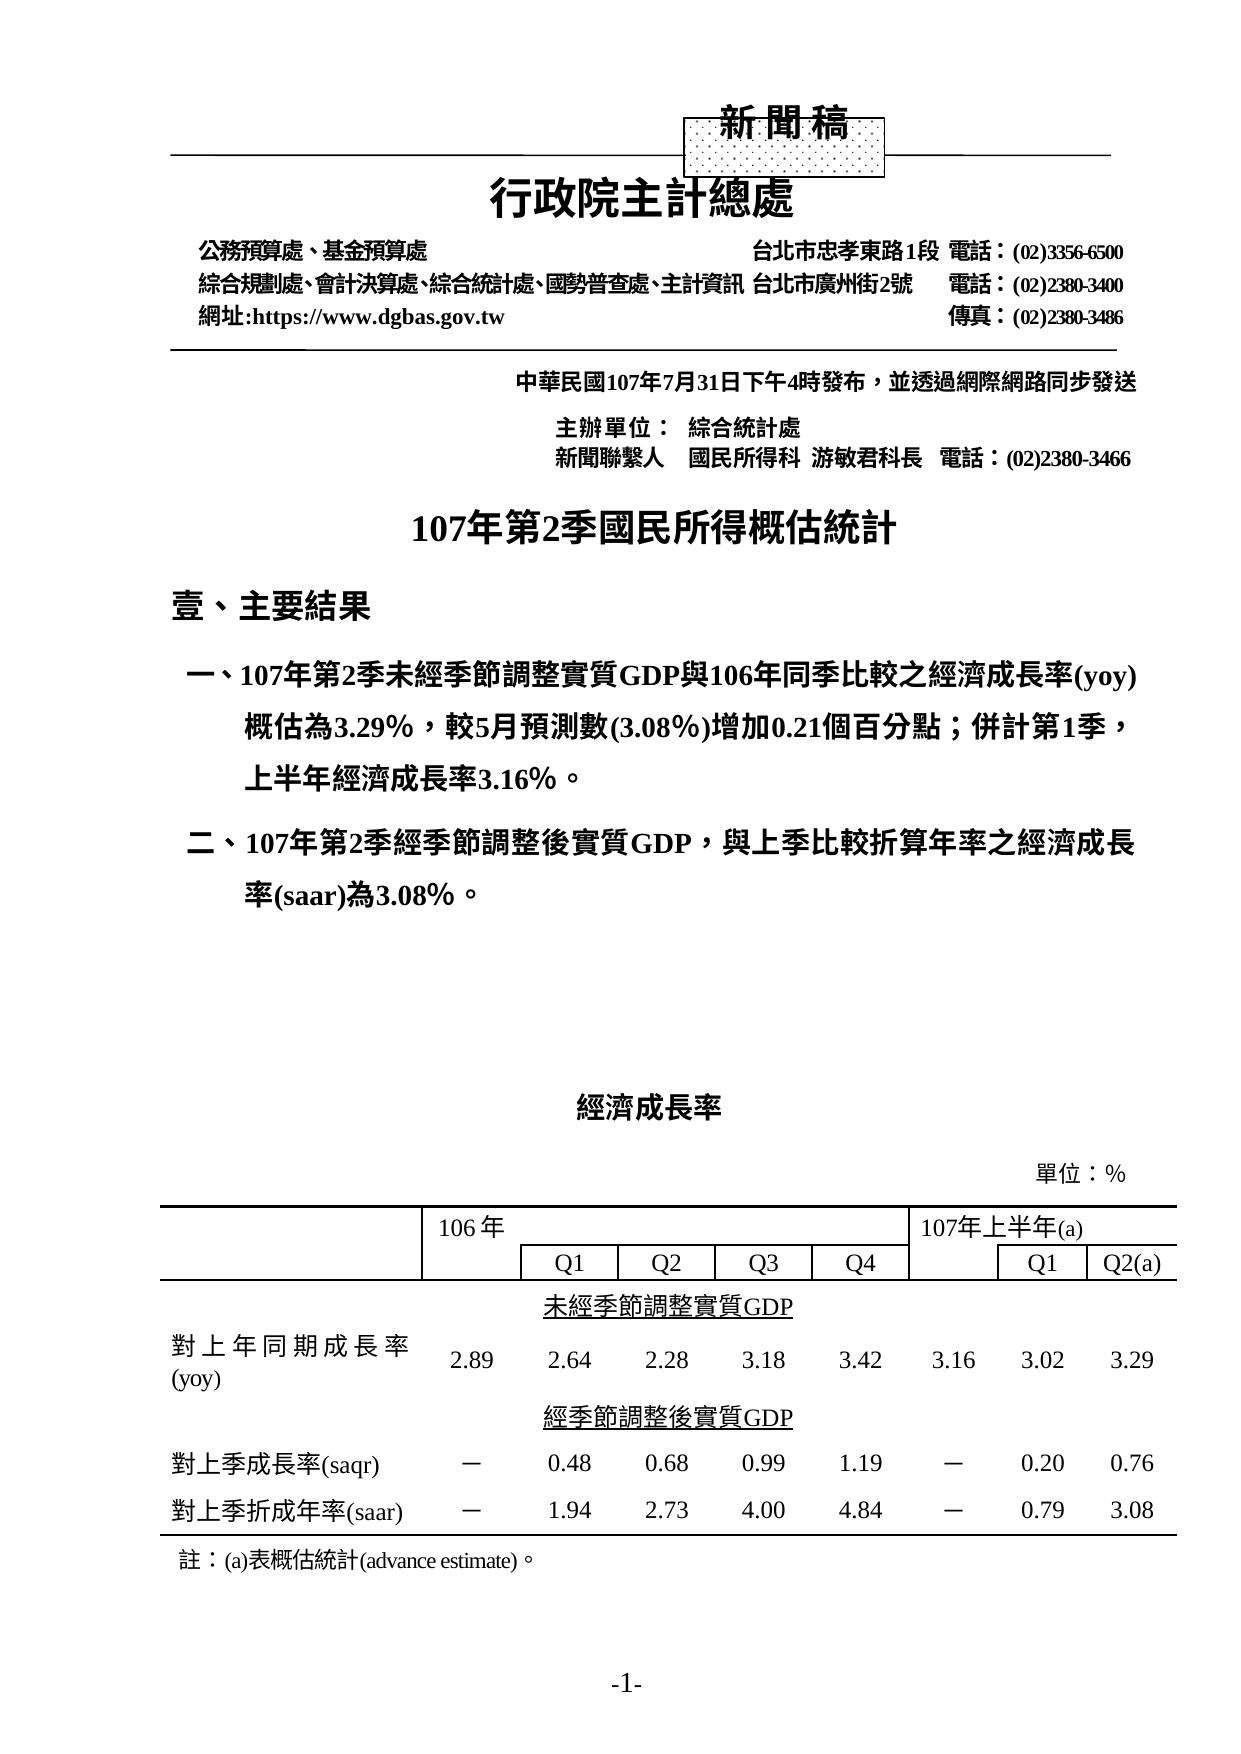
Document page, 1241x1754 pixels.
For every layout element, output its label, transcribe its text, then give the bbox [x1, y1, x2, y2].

table_header 公務預算處、基金預算處 [196, 235, 748, 267]
table_cell 傳真：(02)2380-3486 [946, 300, 1128, 332]
table_header 台北市忠孝東路1段1號 [748, 235, 946, 267]
table_cell 3.16 [909, 1327, 998, 1392]
table_cell 1.19 [812, 1439, 909, 1486]
table_cell 3.42 [812, 1327, 909, 1392]
table_cell [160, 1208, 421, 1279]
table_cell 3.18 [715, 1327, 812, 1392]
table_cell Q4 [813, 1246, 908, 1279]
table_cell 對上季成長率(saqr) [160, 1439, 422, 1486]
table_cell Q2 [619, 1246, 714, 1279]
table_cell 0.48 [521, 1439, 618, 1486]
text 行政院主計總處 [171, 185, 1113, 222]
picture [685, 119, 884, 176]
table_cell [910, 1244, 997, 1279]
table_cell Q1 [999, 1246, 1086, 1279]
text 107年第2季國民所得概估統計 [171, 483, 1137, 556]
table_cell 4.84 [812, 1486, 909, 1533]
table_cell 0.20 [998, 1439, 1087, 1486]
table_cell 綜合規劃處、會計決算處、綜合統計處、國勢普查處、主計資訊處 [196, 267, 748, 300]
table_header 經濟成長率 [160, 1072, 1138, 1139]
table_cell － [422, 1486, 521, 1533]
table_cell － [909, 1439, 998, 1486]
table_cell 對上季折成年率(saar) [160, 1486, 422, 1533]
table_cell 新聞聯繫人： [555, 441, 688, 470]
text 註：(a)表概估統計(advance estimate)。 [178, 1536, 1137, 1577]
table_cell 網址:https://www.dgbas.gov.tw [196, 300, 946, 332]
table_cell 0.79 [998, 1486, 1087, 1533]
table_cell [521, 1208, 908, 1244]
table_cell 單位：％ [160, 1139, 1138, 1205]
table_cell Q2(a) [1088, 1246, 1177, 1279]
subtitle 壹、主要結果 [171, 568, 1137, 631]
subtitle 二、107年第2季經季節調整後實質GDP，與上季比較折算年率之經濟成長率(saar)為3.08％。 [186, 812, 1137, 916]
table_cell 電話：(02)2380-3466 [939, 441, 1137, 470]
table_header [1139, 1072, 1177, 1139]
table_cell 游敏君科長 [811, 441, 939, 470]
table_cell 106年 [423, 1208, 521, 1244]
table_cell 0.68 [618, 1439, 715, 1486]
table_cell 電話：(02)2380-3400 [946, 267, 1128, 300]
table_cell 2.89 [422, 1327, 521, 1392]
table_cell 經季節調整後實質GDP [160, 1392, 1177, 1439]
table_cell 3.29 [1087, 1327, 1177, 1392]
table_cell 未經季節調整實質GDP [160, 1281, 1177, 1327]
table_cell Q1 [522, 1246, 617, 1279]
picture [732, 119, 740, 132]
subtitle 一、107年第2季未經季節調整實質GDP與106年同季比較之經濟成長率(yoy)概估為3.29％，較5月預測數(3.08％)增加0.21個百分點；併計第1季，上半年經濟成長率3.16％。 [186, 643, 1137, 799]
table_cell 4.00 [715, 1486, 812, 1533]
table_cell － [422, 1439, 521, 1486]
table_cell － [909, 1486, 998, 1533]
table_cell Q3 [716, 1246, 811, 1279]
table_cell [423, 1244, 520, 1279]
text [178, 1049, 1137, 1072]
table_cell 對上年同期成長率(yoy) [160, 1327, 422, 1392]
table_header 主辦單位： [555, 411, 688, 441]
table_cell 3.02 [998, 1327, 1087, 1392]
table_cell 3.08 [1087, 1486, 1177, 1533]
table_cell [1139, 1139, 1177, 1205]
text 中華民國107年7月31日下午4時發布，並透過網際網路同步發送 [171, 357, 1137, 399]
table_header 電話：(02)3356-6500 [946, 235, 1128, 267]
table_cell 2.28 [618, 1327, 715, 1392]
table_header 綜合統計處 [688, 411, 1137, 441]
table_cell 0.76 [1087, 1439, 1177, 1486]
table_cell 國民所得科 [688, 441, 811, 470]
table_cell 2.73 [618, 1486, 715, 1533]
table_cell 1.94 [521, 1486, 618, 1533]
table_cell 2.64 [521, 1327, 618, 1392]
table_cell 0.99 [715, 1439, 812, 1486]
table_cell 107年上半年(a) [910, 1208, 1177, 1244]
table_cell 台北市廣州街2號 [748, 267, 946, 300]
